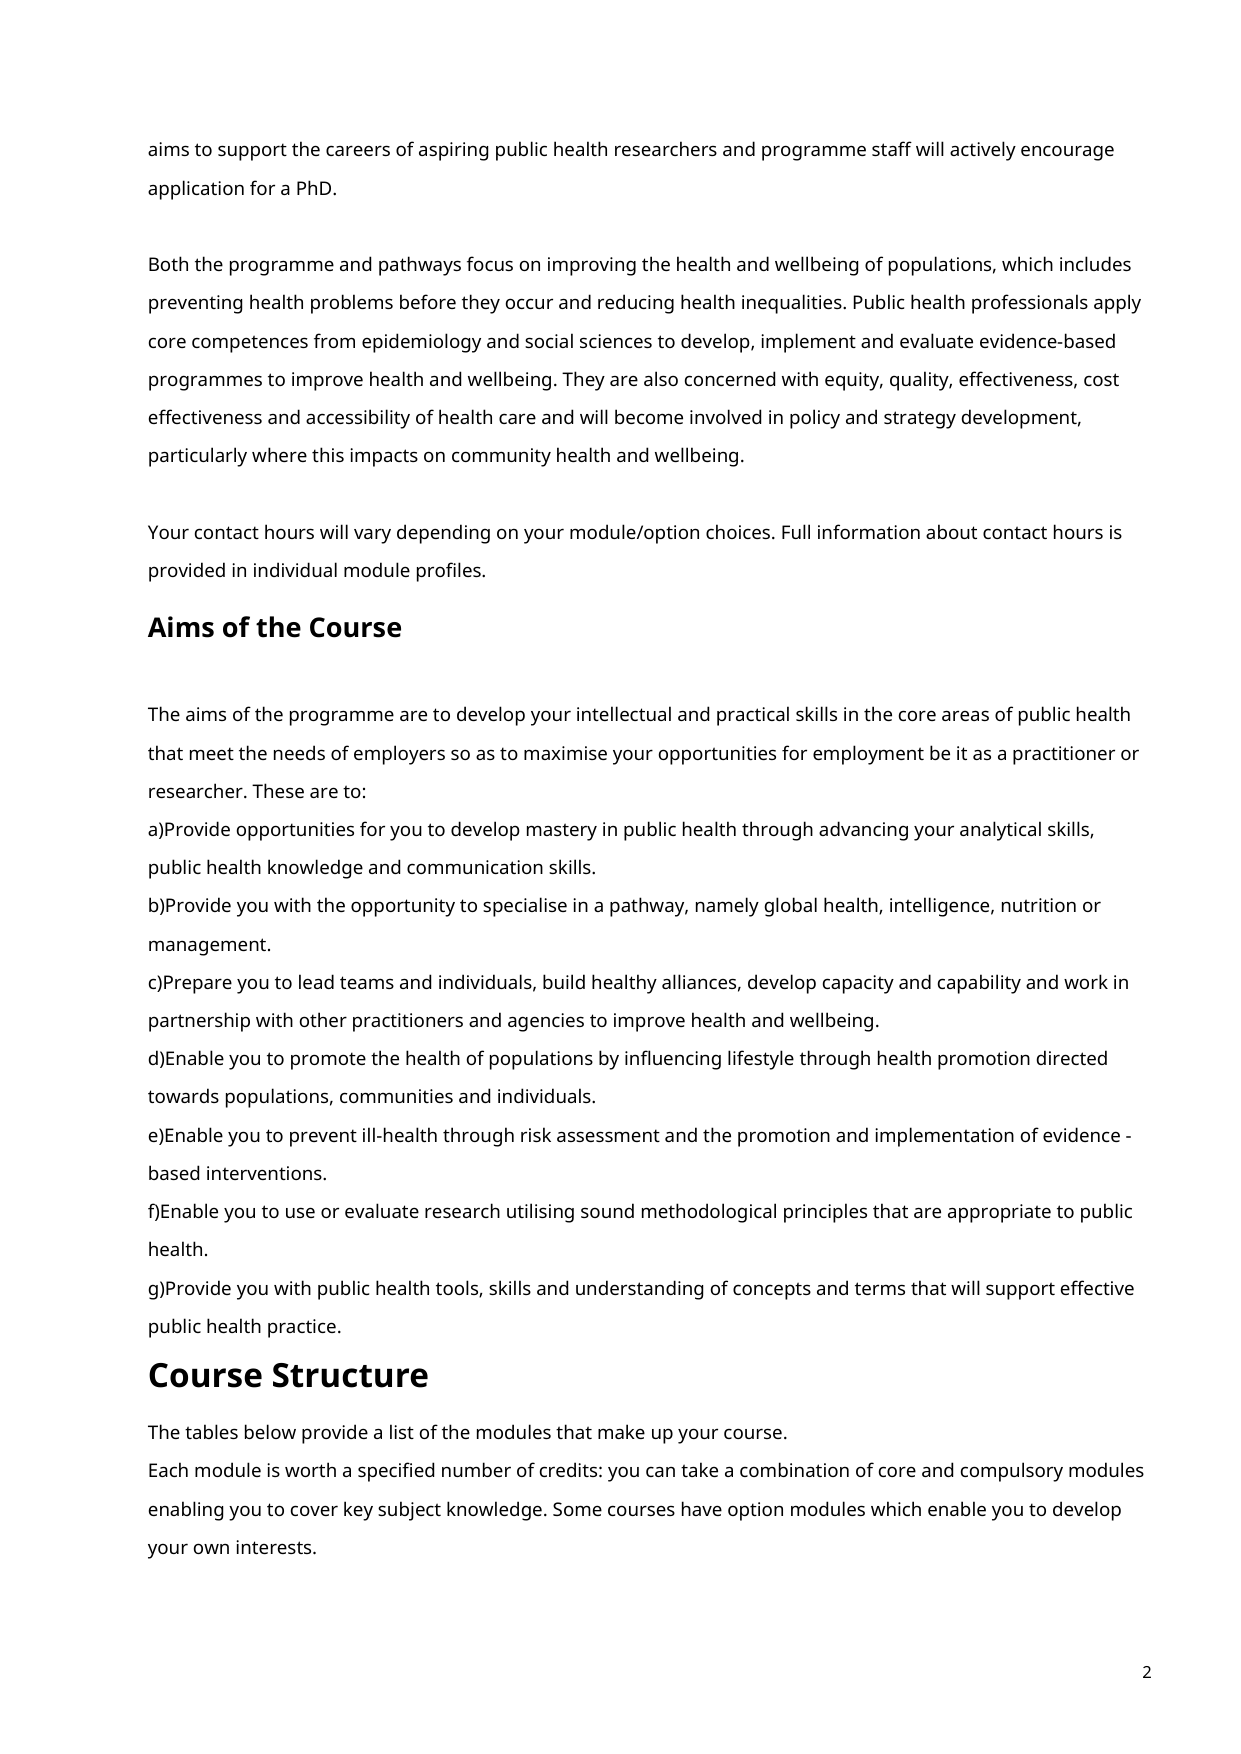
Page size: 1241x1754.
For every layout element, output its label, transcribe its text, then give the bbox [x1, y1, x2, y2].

subtitle Aims of the Course [148, 608, 1152, 645]
text aims to support the careers of aspiring public health researchers and programme staff will actively encourage application for a PhD. Both the programme and pathways focus on improving the health and wellbeing of populations, which includes preventing health problems before they occur and reducing health inequalities. Public health professionals apply core competences from epidemiology and social sciences to develop, implement and evaluate evidence-based programmes to improve health and wellbeing. They are also concerned with equity, quality, effectiveness, cost effectiveness and accessibility of health care and will become involved in policy and strategy development, particularly where this impacts on community health and wellbeing. Your contact hours will vary depending on your module/option choices. Full information about contact hours is provided in individual module profiles. [148, 137, 1152, 583]
text The tables below provide a list of the modules that make up your course. [148, 1419, 1152, 1445]
text The aims of the programme are to develop your intellectual and practical skills in the core areas of public health that meet the needs of employers so as to maximise your opportunities for employment be it as a practitioner or researcher. These are to: a)Provide opportunities for you to develop mastery in public health through advancing your analytical skills, public health knowledge and communication skills. b)Provide you with the opportunity to specialise in a pathway, namely global health, intelligence, nutrition or management. c)Prepare you to lead teams and individuals, build healthy alliances, develop capacity and capability and work in partnership with other practitioners and agencies to improve health and wellbeing. d)Enable you to promote the health of populations by influencing lifestyle through health promotion directed towards populations, communities and individuals. e)Enable you to prevent ill-health through risk assessment and the promotion and implementation of evidence -based interventions. f)Enable you to use or evaluate research utilising sound methodological principles that are appropriate to public health. g)Provide you with public health tools, skills and understanding of concepts and terms that will support effective public health practice. [148, 702, 1152, 1339]
subtitle Course Structure [148, 1351, 1152, 1397]
text Each module is worth a specified number of credits: you can take a combination of core and compulsory modules enabling you to cover key subject knowledge. Some courses have option modules which enable you to develop your own interests. [148, 1458, 1152, 1560]
